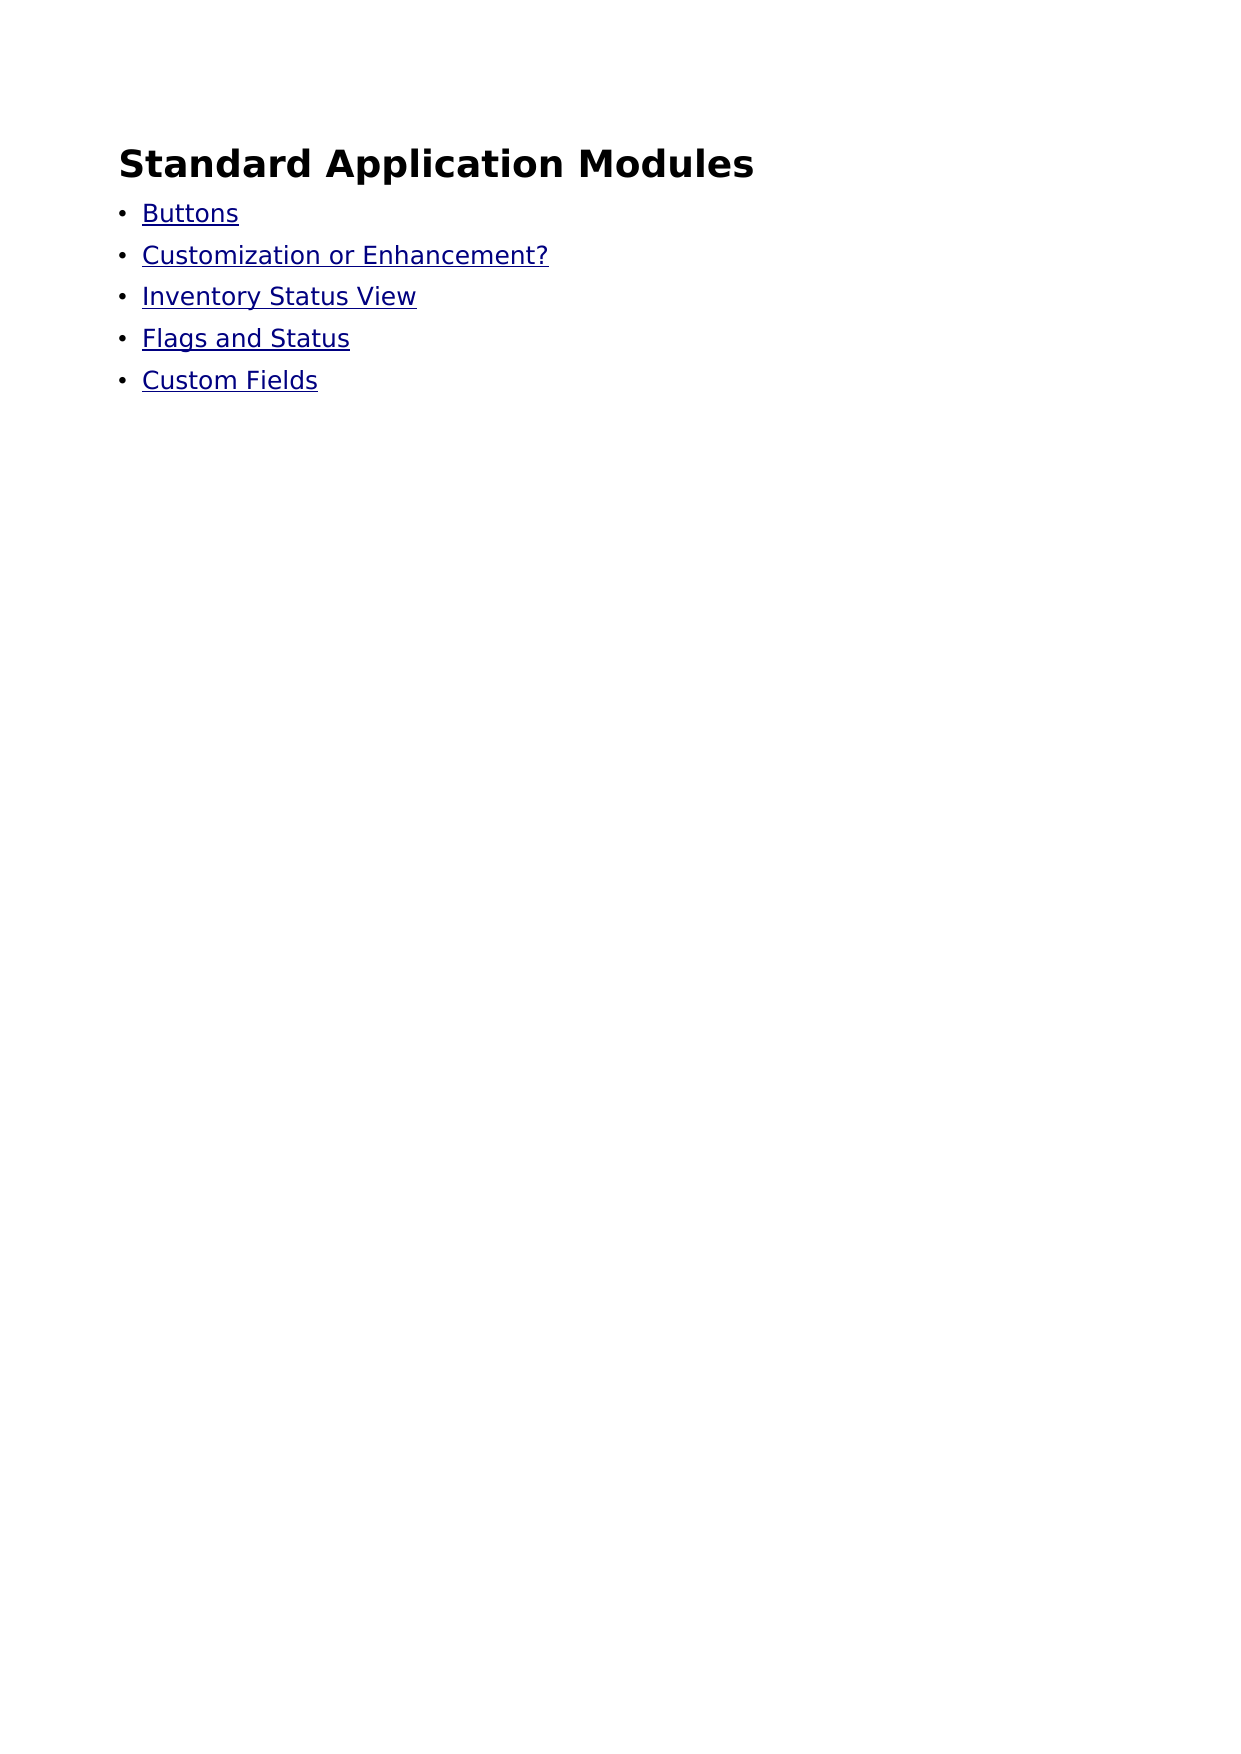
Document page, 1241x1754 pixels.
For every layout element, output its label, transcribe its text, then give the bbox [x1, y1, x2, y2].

list Flags and Status [118, 324, 1122, 353]
list Custom Fields [118, 366, 1122, 395]
list Inventory Status View [118, 283, 1122, 312]
subtitle Standard Application Modules [118, 143, 1122, 187]
list Customization or Enhancement? [118, 241, 1122, 270]
list Buttons [118, 199, 1122, 228]
